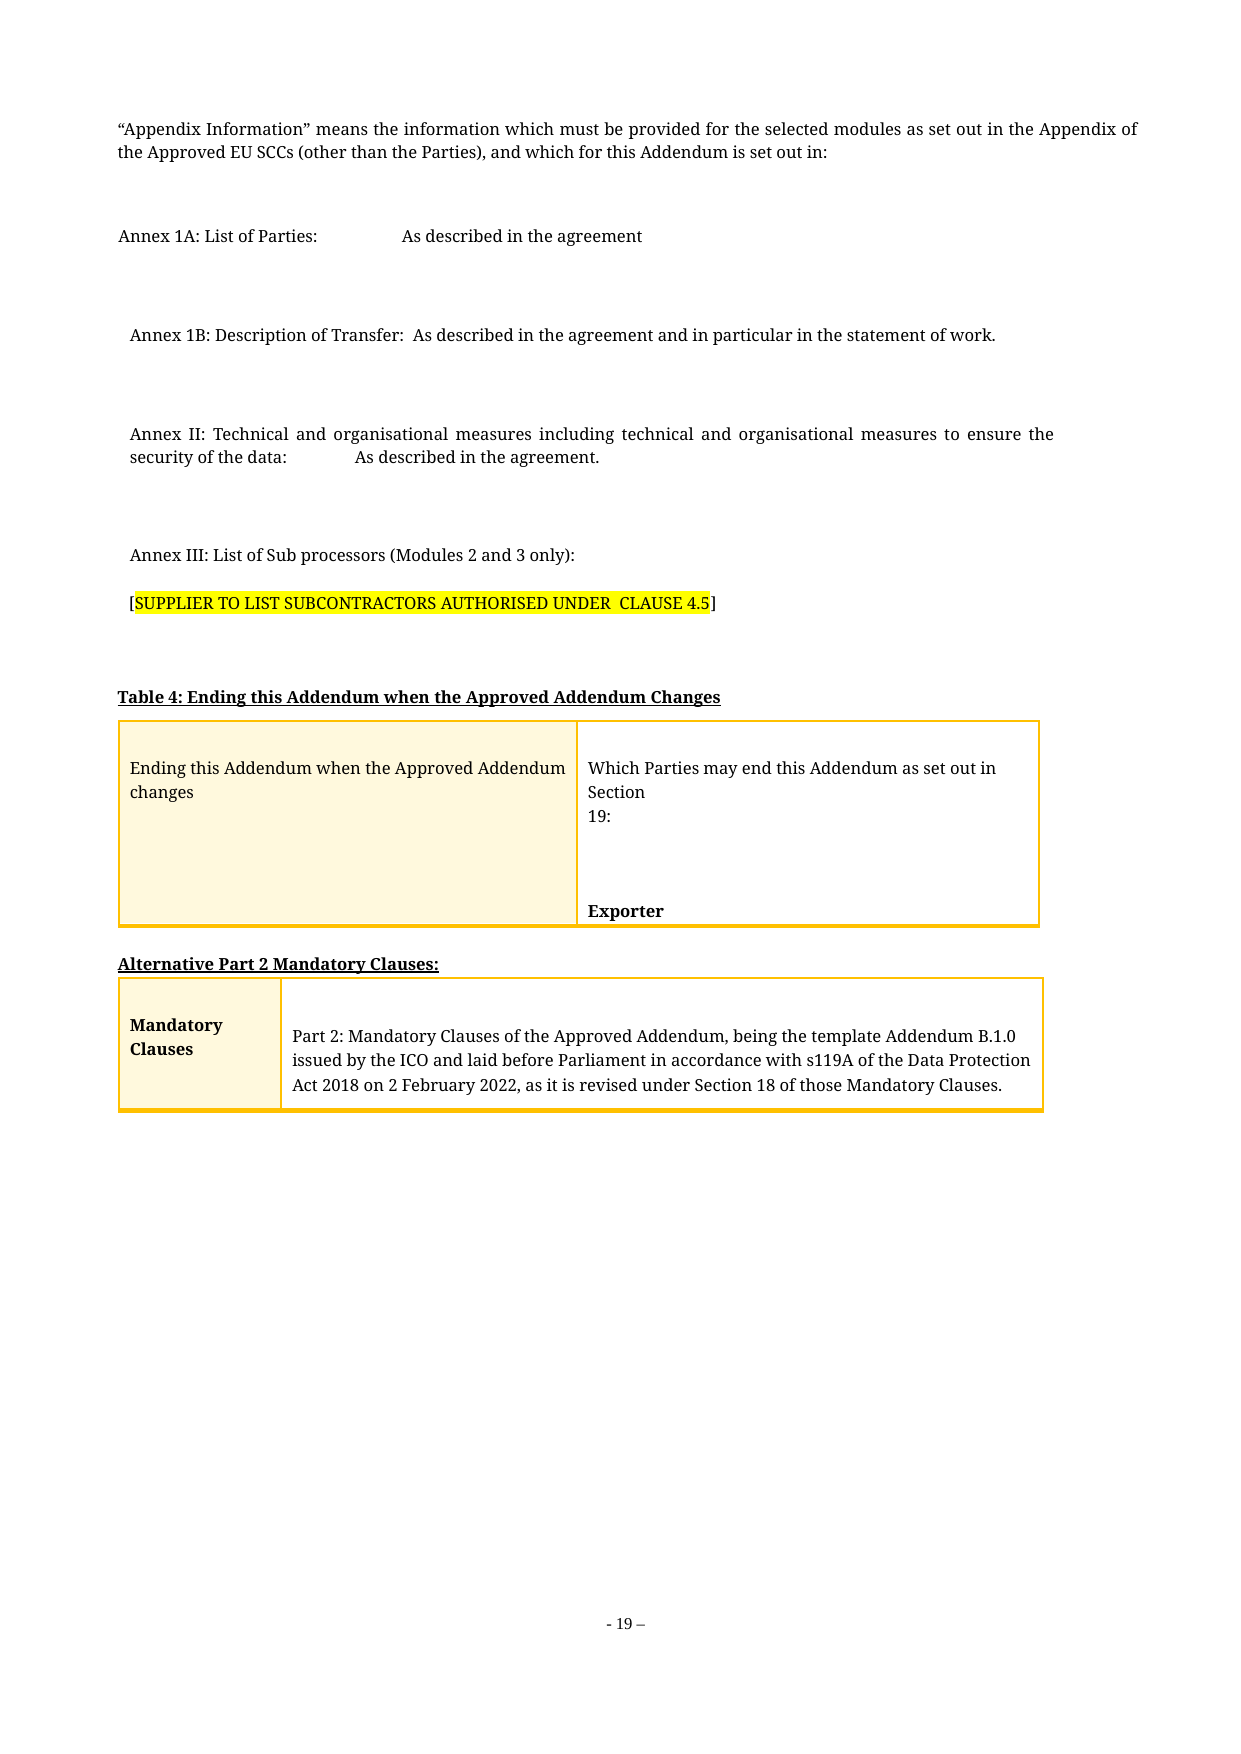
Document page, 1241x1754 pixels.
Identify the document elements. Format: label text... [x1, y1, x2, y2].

table_header Which Parties may end this Addendum as set out in Section 19: Exporter [578, 722, 1038, 923]
text Annex 1A: List of Parties: As described in the agreement [118, 225, 1148, 247]
table_header Mandatory Clauses [120, 979, 280, 1108]
text [SUPPLIER TO LIST SUBCONTRACTORS AUTHORISED UNDER CLAUSE 4.5] [128, 591, 1148, 614]
text Alternative Part 2 Mandatory Clauses: [117, 952, 1148, 975]
text Annex II: Technical and organisational measures including technical and organisational measures to ensure the security of the data: As described in the agreement. [129, 422, 1056, 468]
table_header Part 2: Mandatory Clauses of the Approved Addendum, being the template Addendum B.1.0 issued by the ICO and laid before Parliament in accordance with s119A of the Data Protection Act 2018 on 2 February 2022, as it is revised under Section 18 of those Mandatory Clauses. [282, 979, 1042, 1108]
table_header Ending this Addendum when the Approved Addendum changes [120, 722, 576, 923]
text Table 4: Ending this Addendum when the Approved Addendum Changes [117, 686, 1148, 709]
text “Appendix Information” means the information which must be provided for the selected modules as set out in the Appendix of the Approved EU SCCs (other than the Parties), and which for this Addendum is set out in: [117, 118, 1138, 164]
text Annex 1B: Description of Transfer: As described in the agreement and in particular in the statement of work. [129, 323, 1138, 346]
text Annex III: List of Sub processors (Modules 2 and 3 only): [129, 544, 1138, 567]
